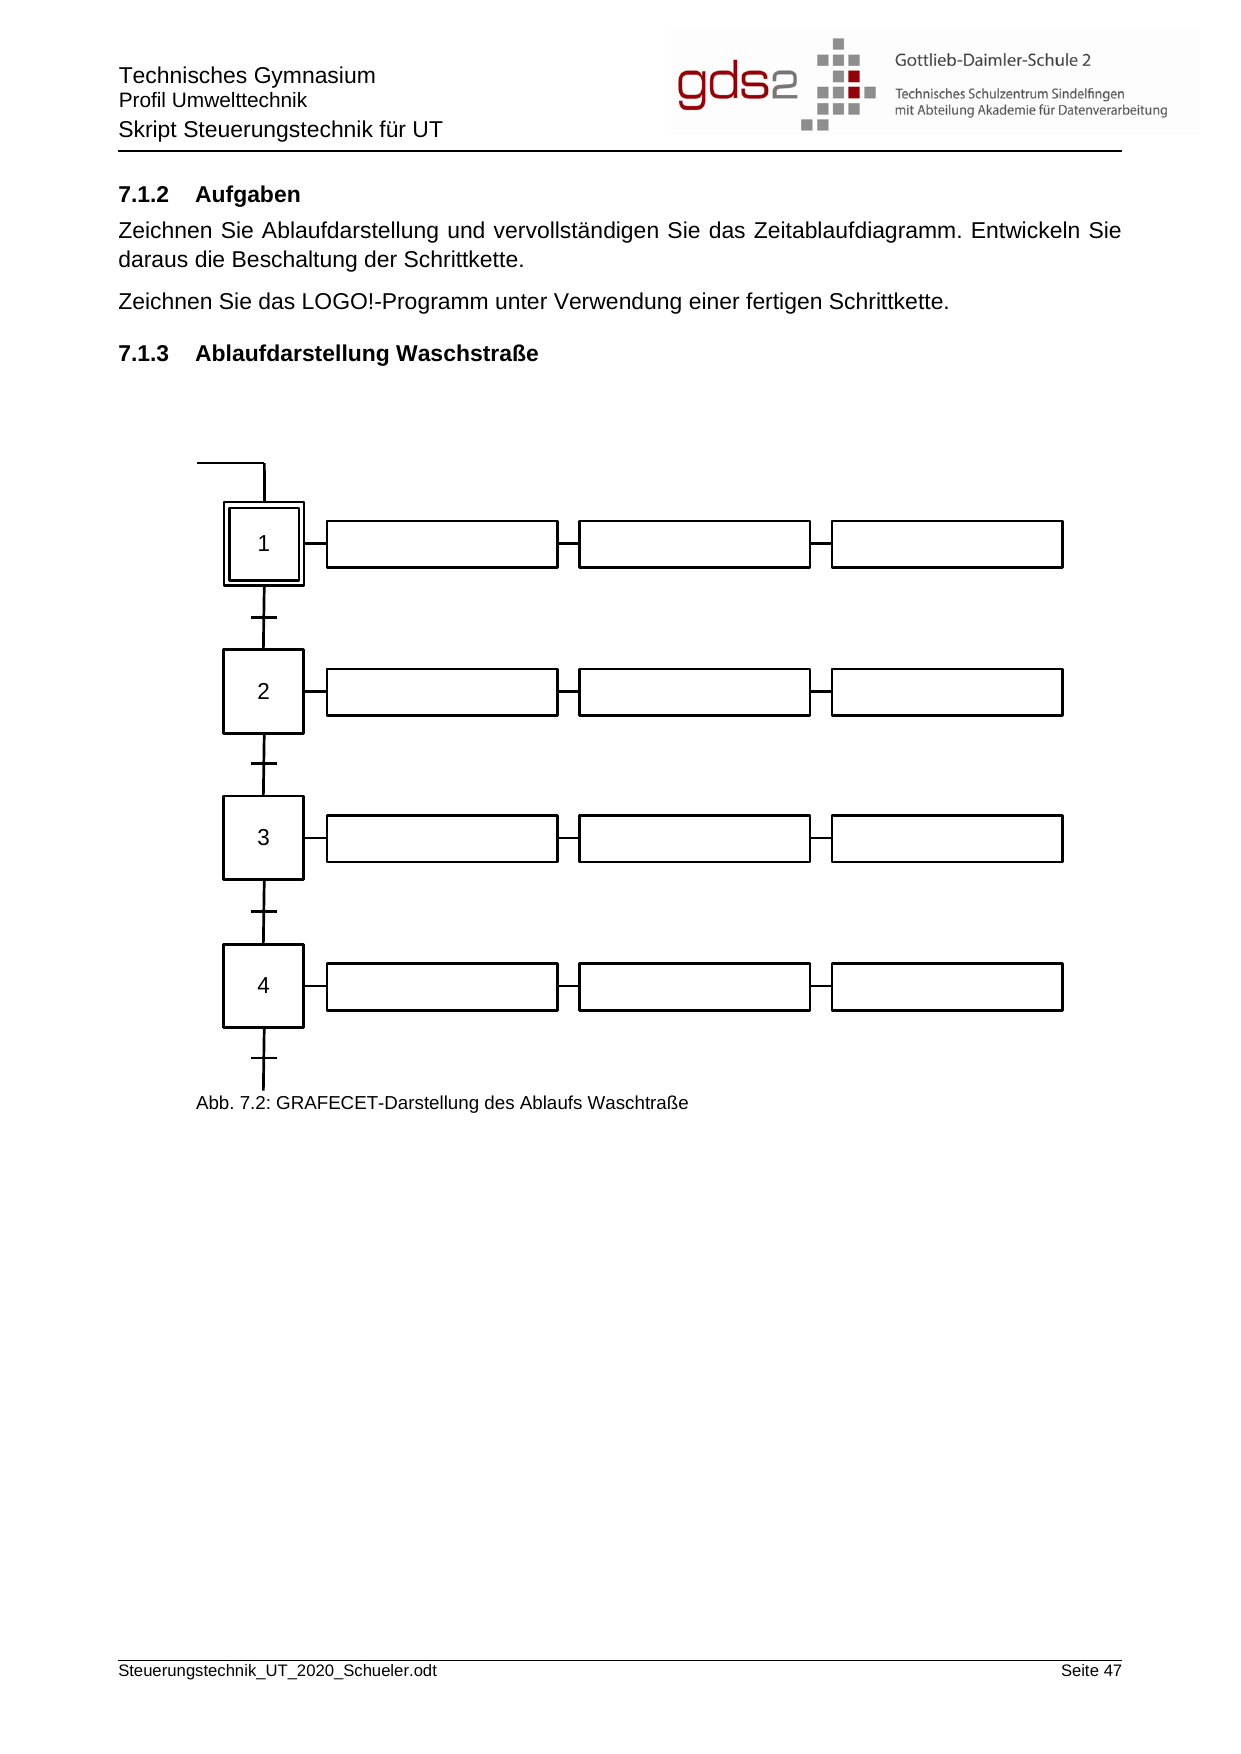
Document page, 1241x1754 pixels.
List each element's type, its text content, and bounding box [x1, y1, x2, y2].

text Zeichnen Sie Ablaufdarstellung und vervollständigen Sie das Zeitablaufdiagramm. Entwickeln Sie daraus die Beschaltung der Schrittkette. [118, 214, 1122, 273]
subtitle Ablaufdarstellung Waschstraße [118, 340, 1122, 366]
subtitle Aufgaben [118, 182, 1122, 207]
text Abb. 7.2: GRAFECET-Darstellung des Ablaufs Waschtraße [196, 1092, 1064, 1113]
text Zeichnen Sie das LOGO!-Programm unter Verwendung einer fertigen Schrittkette. [118, 285, 1122, 315]
picture [670, 28, 1201, 135]
